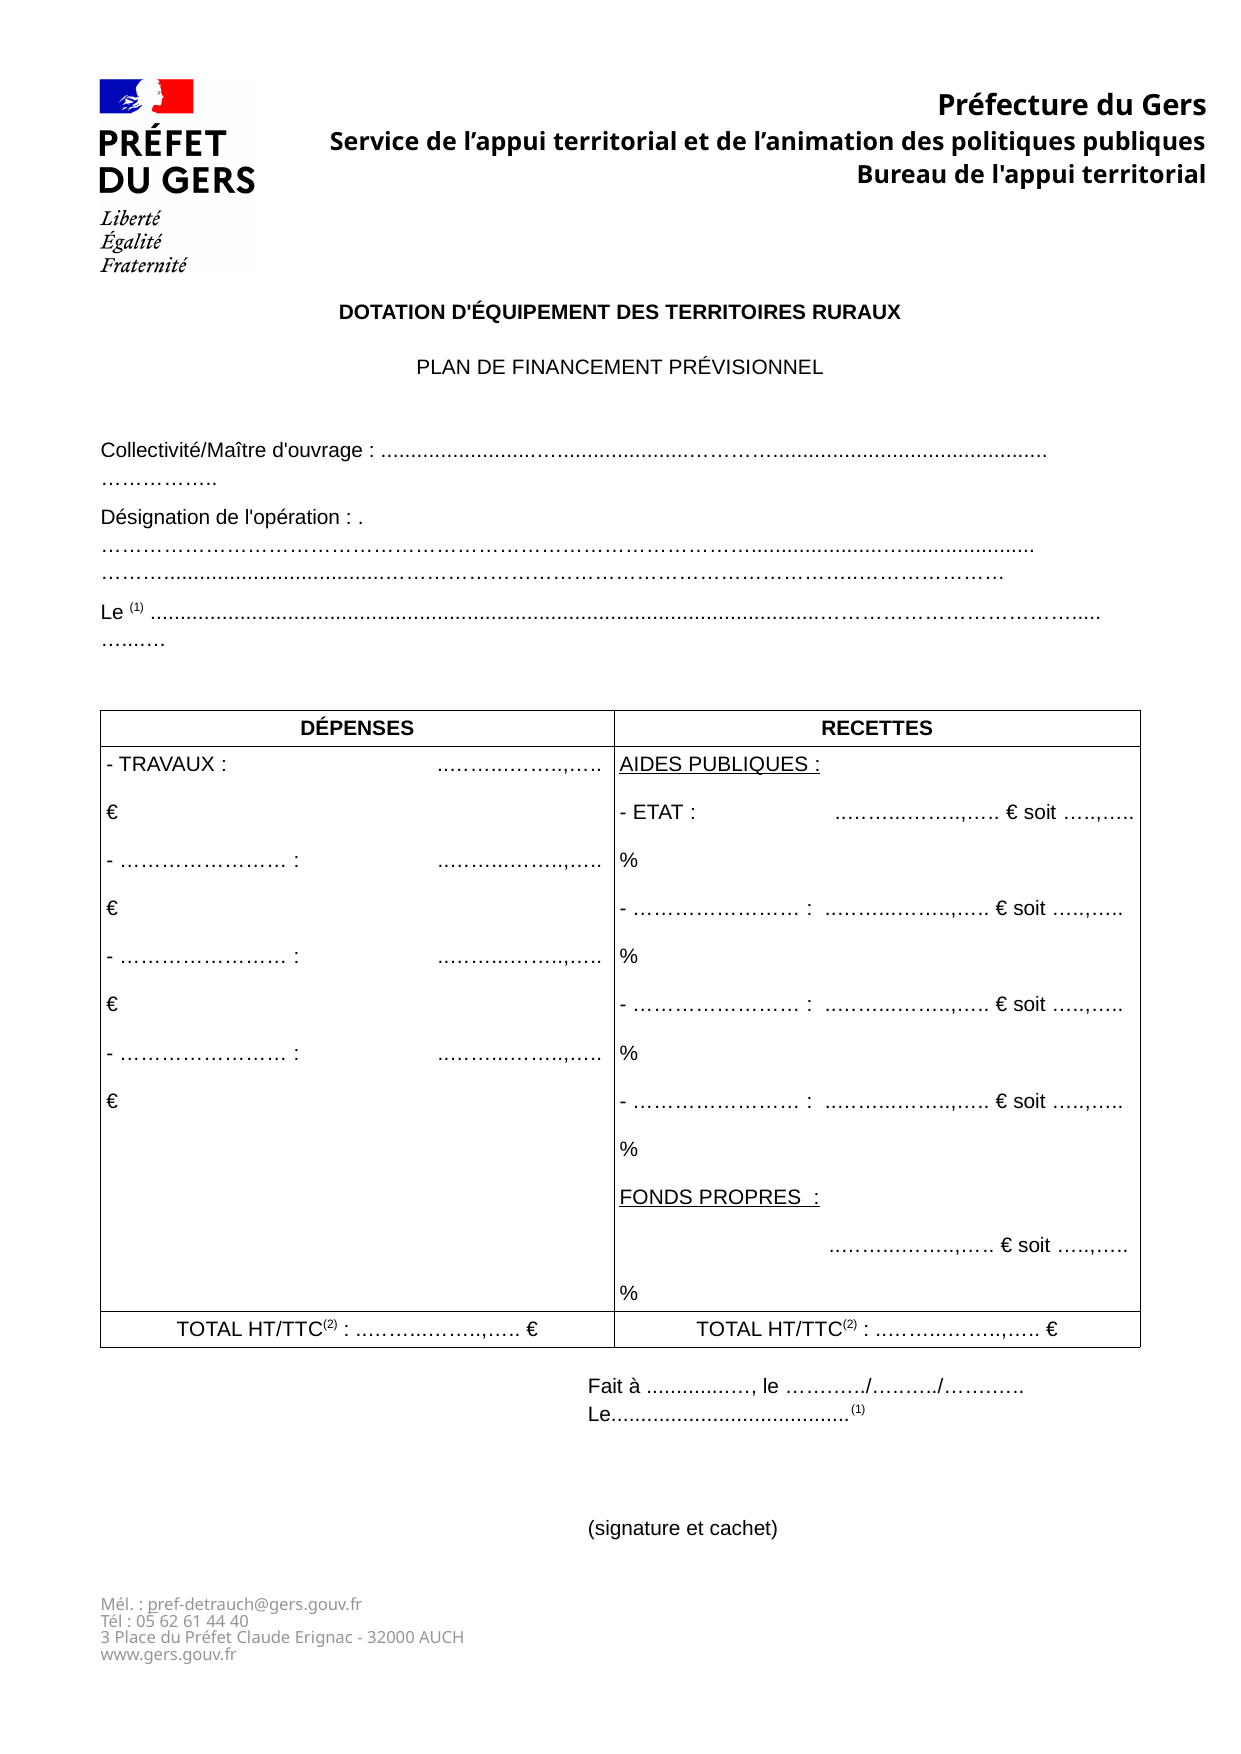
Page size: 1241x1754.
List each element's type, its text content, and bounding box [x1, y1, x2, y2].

table_cell AIDES PUBLIQUES : - ETAT : ..……...……..,….. € soit …..,…..% - …………………… : ..……...……..,….. € soit …..,…..% - …………………… : ..……...……..,….. € soit …..,…..% - …………………… : ..……...……..,….. € soit …..,…..% FONDS PROPRES : ..……...……..,….. € soit …..,…..% [615, 747, 1140, 1311]
table_header RECETTES [615, 711, 1140, 746]
text Désignation de l'opération : .…………………………………………………………………………………......................…......................……….....................................…………………………………………………………..………………… [100, 505, 1139, 584]
text Bureau de l'appui territorial [292, 157, 1206, 191]
text Préfecture du Gers [292, 84, 1206, 123]
table_cell TOTAL HT/TTC(2) : ..……...……..,….. € [101, 1312, 614, 1347]
table_cell - TRAVAUX : ..……...……..,….. € - …………………… : ..……...……..,….. € - …………………… : ..……...……..,….. € - …………………… : ..……...……..,….. € [101, 747, 614, 1311]
text Fait à ..............…, le …….…../…..…../…….….. [100, 1374, 1139, 1398]
table_cell TOTAL HT/TTC(2) : ..……...……..,….. € [615, 1312, 1140, 1347]
text Le........................................(1) [100, 1402, 1139, 1426]
text Collectivité/Maître d'ouvrage : ..........................…......................…………..............................................…………….. [100, 438, 1139, 490]
text Service de l’appui territorial et de l’animation des politiques publiques [292, 123, 1206, 157]
picture [99, 79, 255, 273]
text (signature et cachet) [100, 1516, 1139, 1540]
text PLAN DE FINANCEMENT PRÉVISIONNEL [100, 355, 1139, 379]
text Le (1) ................................................................................................................……………………………….....…....… [100, 599, 1139, 651]
text DOTATION D'ÉQUIPEMENT DES TERRITOIRES RURAUX [100, 300, 1139, 324]
table_header DÉPENSES [101, 711, 614, 746]
